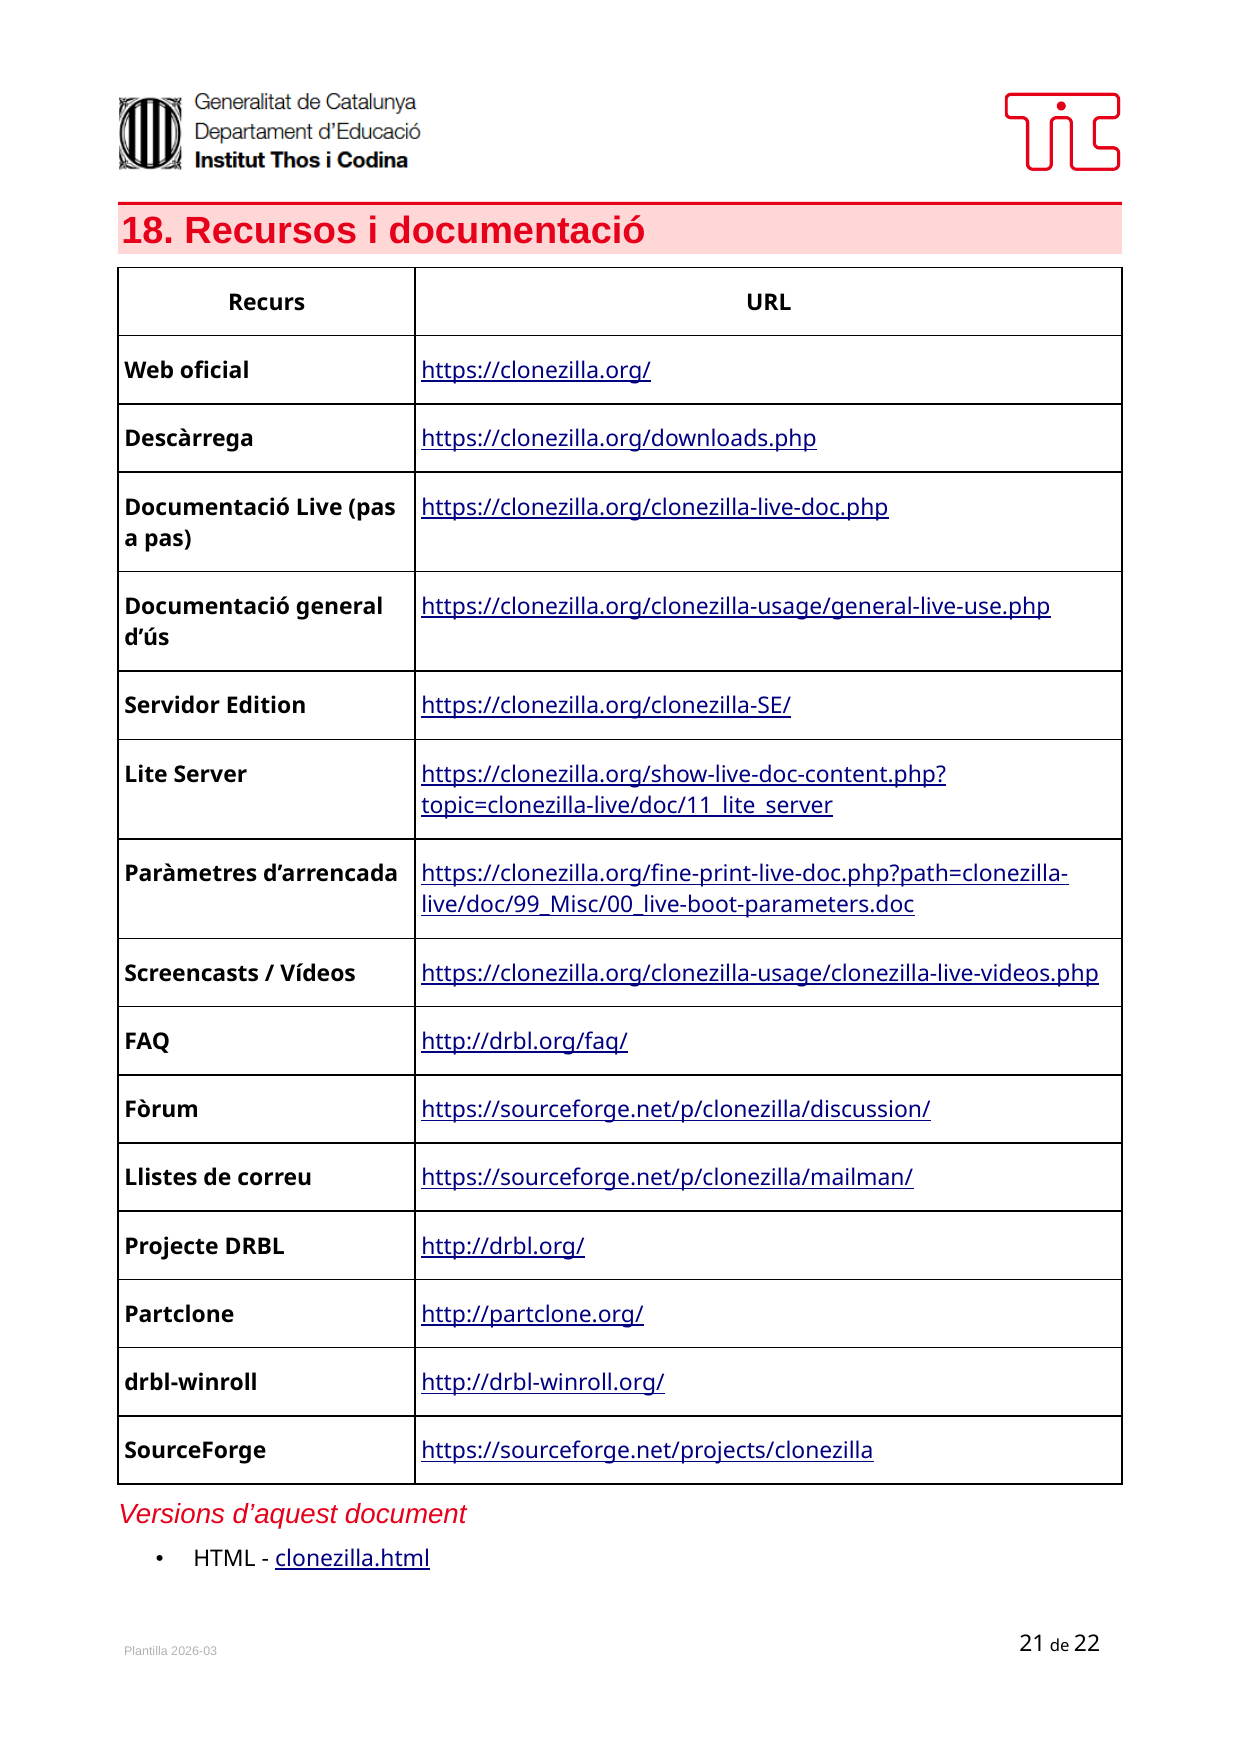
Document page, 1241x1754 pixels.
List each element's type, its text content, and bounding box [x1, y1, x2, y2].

table_cell Llistes de correu [119, 1144, 414, 1210]
table_cell http://drbl.org/ [416, 1212, 1121, 1278]
table_cell https://clonezilla.org/clonezilla-usage/clonezilla-live-videos.php [416, 939, 1121, 1006]
table_cell https://sourceforge.net/projects/clonezilla [416, 1417, 1121, 1483]
table_cell https://sourceforge.net/p/clonezilla/mailman/ [416, 1144, 1121, 1210]
table_cell Documentació general d’ús [119, 572, 414, 670]
table_cell Screencasts / Vídeos [119, 939, 414, 1006]
table_cell Fòrum [119, 1076, 414, 1142]
table_cell Partclone [119, 1280, 414, 1347]
list HTML - clonezilla.html [156, 1542, 1122, 1573]
table_header Recurs [119, 268, 414, 335]
table_cell Web oficial [119, 336, 414, 403]
table_cell Lite Server [119, 740, 414, 838]
table_cell SourceForge [119, 1417, 414, 1483]
table_cell https://clonezilla.org/clonezilla-usage/general-live-use.php [416, 572, 1121, 670]
table_cell Paràmetres d’arrencada [119, 840, 414, 937]
subtitle 18. Recursos i documentació [118, 205, 1122, 254]
table_cell https://clonezilla.org/ [416, 336, 1121, 403]
table_cell Descàrrega [119, 405, 414, 471]
table_header URL [416, 268, 1121, 335]
table_cell http://partclone.org/ [416, 1280, 1121, 1347]
table_cell http://drbl-winroll.org/ [416, 1348, 1121, 1415]
table_cell https://clonezilla.org/clonezilla-SE/ [416, 672, 1121, 738]
table_cell https://sourceforge.net/p/clonezilla/discussion/ [416, 1076, 1121, 1142]
table_cell drbl-winroll [119, 1348, 414, 1415]
table_cell Servidor Edition [119, 672, 414, 738]
table_cell http://drbl.org/faq/ [416, 1007, 1121, 1074]
table_cell https://clonezilla.org/downloads.php [416, 405, 1121, 471]
picture [1004, 92, 1123, 171]
table_cell https://clonezilla.org/fine-print-live-doc.php?path=clonezilla-live/doc/99_Misc/00_live-boot-parameters.doc [416, 840, 1121, 937]
table_cell https://clonezilla.org/show-live-doc-content.php?topic=clonezilla-live/doc/11_lite_server [416, 740, 1121, 838]
table_cell FAQ [119, 1007, 414, 1074]
picture [118, 92, 422, 171]
table_cell Projecte DRBL [119, 1212, 414, 1278]
subtitle Versions d’aquest document [118, 1497, 1122, 1529]
table_cell Documentació Live (pas a pas) [119, 473, 414, 571]
table_cell https://clonezilla.org/clonezilla-live-doc.php [416, 473, 1121, 571]
